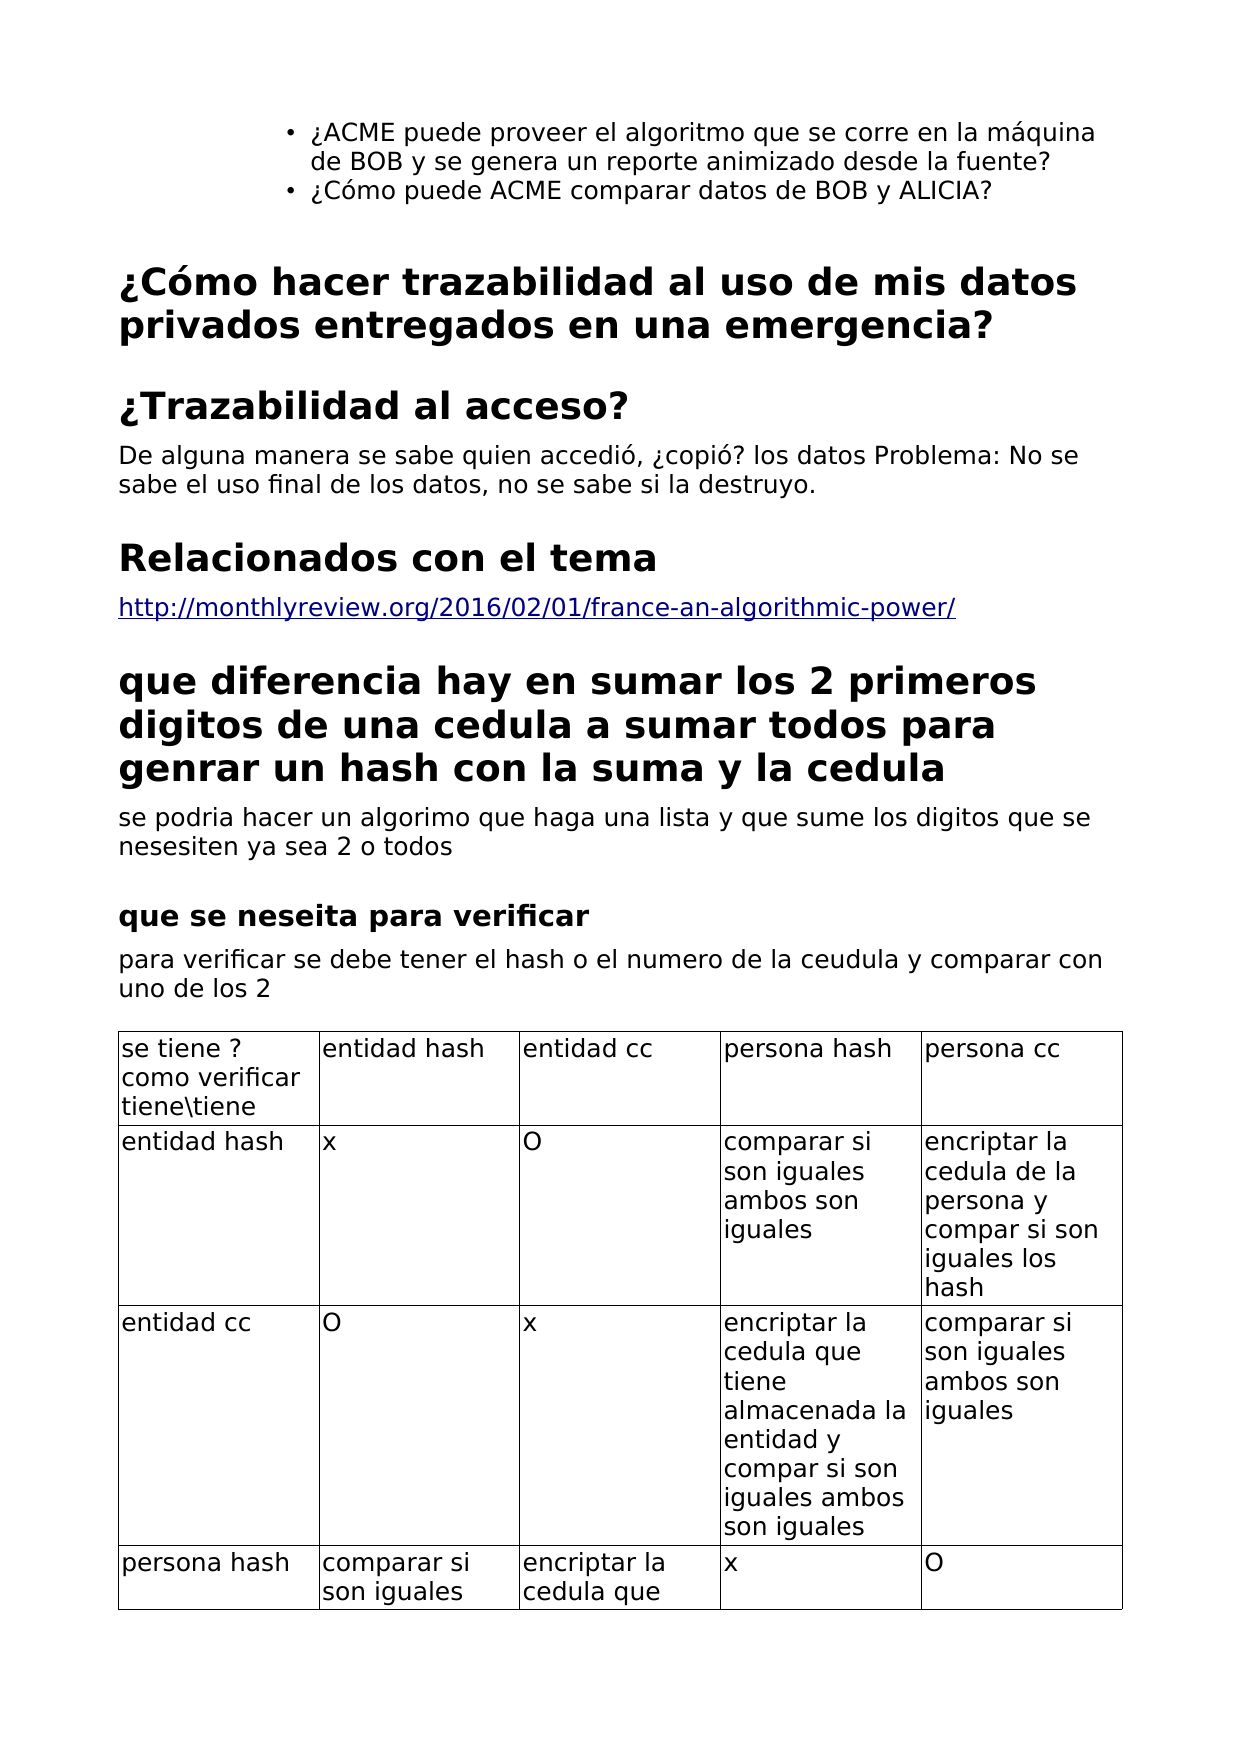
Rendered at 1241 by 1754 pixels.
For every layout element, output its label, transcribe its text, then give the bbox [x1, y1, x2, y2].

list ¿ACME puede proveer el algoritmo que se corre en la máquina de BOB y se genera un reporte animizado desde la fuente? [295, 118, 1122, 176]
table_cell comparar si son iguales [320, 1546, 519, 1609]
table_cell x [721, 1546, 921, 1609]
subtitle ¿Cómo hacer trazabilidad al uso de mis datos privados entregados en una emergencia? [118, 260, 1122, 347]
table_cell encriptar la cedula de la persona y compar si son iguales los hash [922, 1126, 1122, 1305]
table_cell persona hash [119, 1546, 319, 1609]
text se podria hacer un algorimo que haga una lista y que sume los digitos que se nesesiten ya sea 2 o todos [118, 803, 1122, 861]
table_cell encriptar la cedula que tiene almacenada la entidad y compar si son iguales ambos son iguales [721, 1306, 921, 1545]
table_header se tiene ? como verificar tiene\tiene [119, 1032, 319, 1124]
table_header persona hash [721, 1032, 921, 1124]
text De alguna manera se sabe quien accedió, ¿copió? los datos Problema: No se sabe el uso final de los datos, no se sabe si la destruyo. [118, 441, 1122, 499]
subtitle Relacionados con el tema [118, 537, 1122, 581]
text para verificar se debe tener el hash o el numero de la ceudula y comparar con uno de los 2 [118, 945, 1122, 1004]
text http://monthlyreview.org/2016/02/01/france-an-algorithmic-power/ [118, 593, 1122, 622]
table_cell comparar si son iguales ambos son iguales [922, 1306, 1122, 1545]
table_cell O [320, 1306, 519, 1545]
table_cell entidad hash [119, 1126, 319, 1305]
table_cell entidad cc [119, 1306, 319, 1545]
subtitle que diferencia hay en sumar los 2 primeros digitos de una cedula a sumar todos para genrar un hash con la suma y la cedula [118, 660, 1122, 791]
subtitle que se neseita para verificar [118, 899, 1122, 933]
subtitle ¿Trazabilidad al acceso? [118, 385, 1122, 428]
table_header entidad hash [320, 1032, 519, 1124]
table_cell encriptar la cedula que [520, 1546, 720, 1609]
table_cell O [922, 1546, 1122, 1609]
table_header entidad cc [520, 1032, 720, 1124]
table_cell x [520, 1306, 720, 1545]
table_cell O [520, 1126, 720, 1305]
list ¿Cómo puede ACME comparar datos de BOB y ALICIA? [295, 176, 1122, 206]
table_header persona cc [922, 1032, 1122, 1124]
table_cell x [320, 1126, 519, 1305]
table_cell comparar si son iguales ambos son iguales [721, 1126, 921, 1305]
